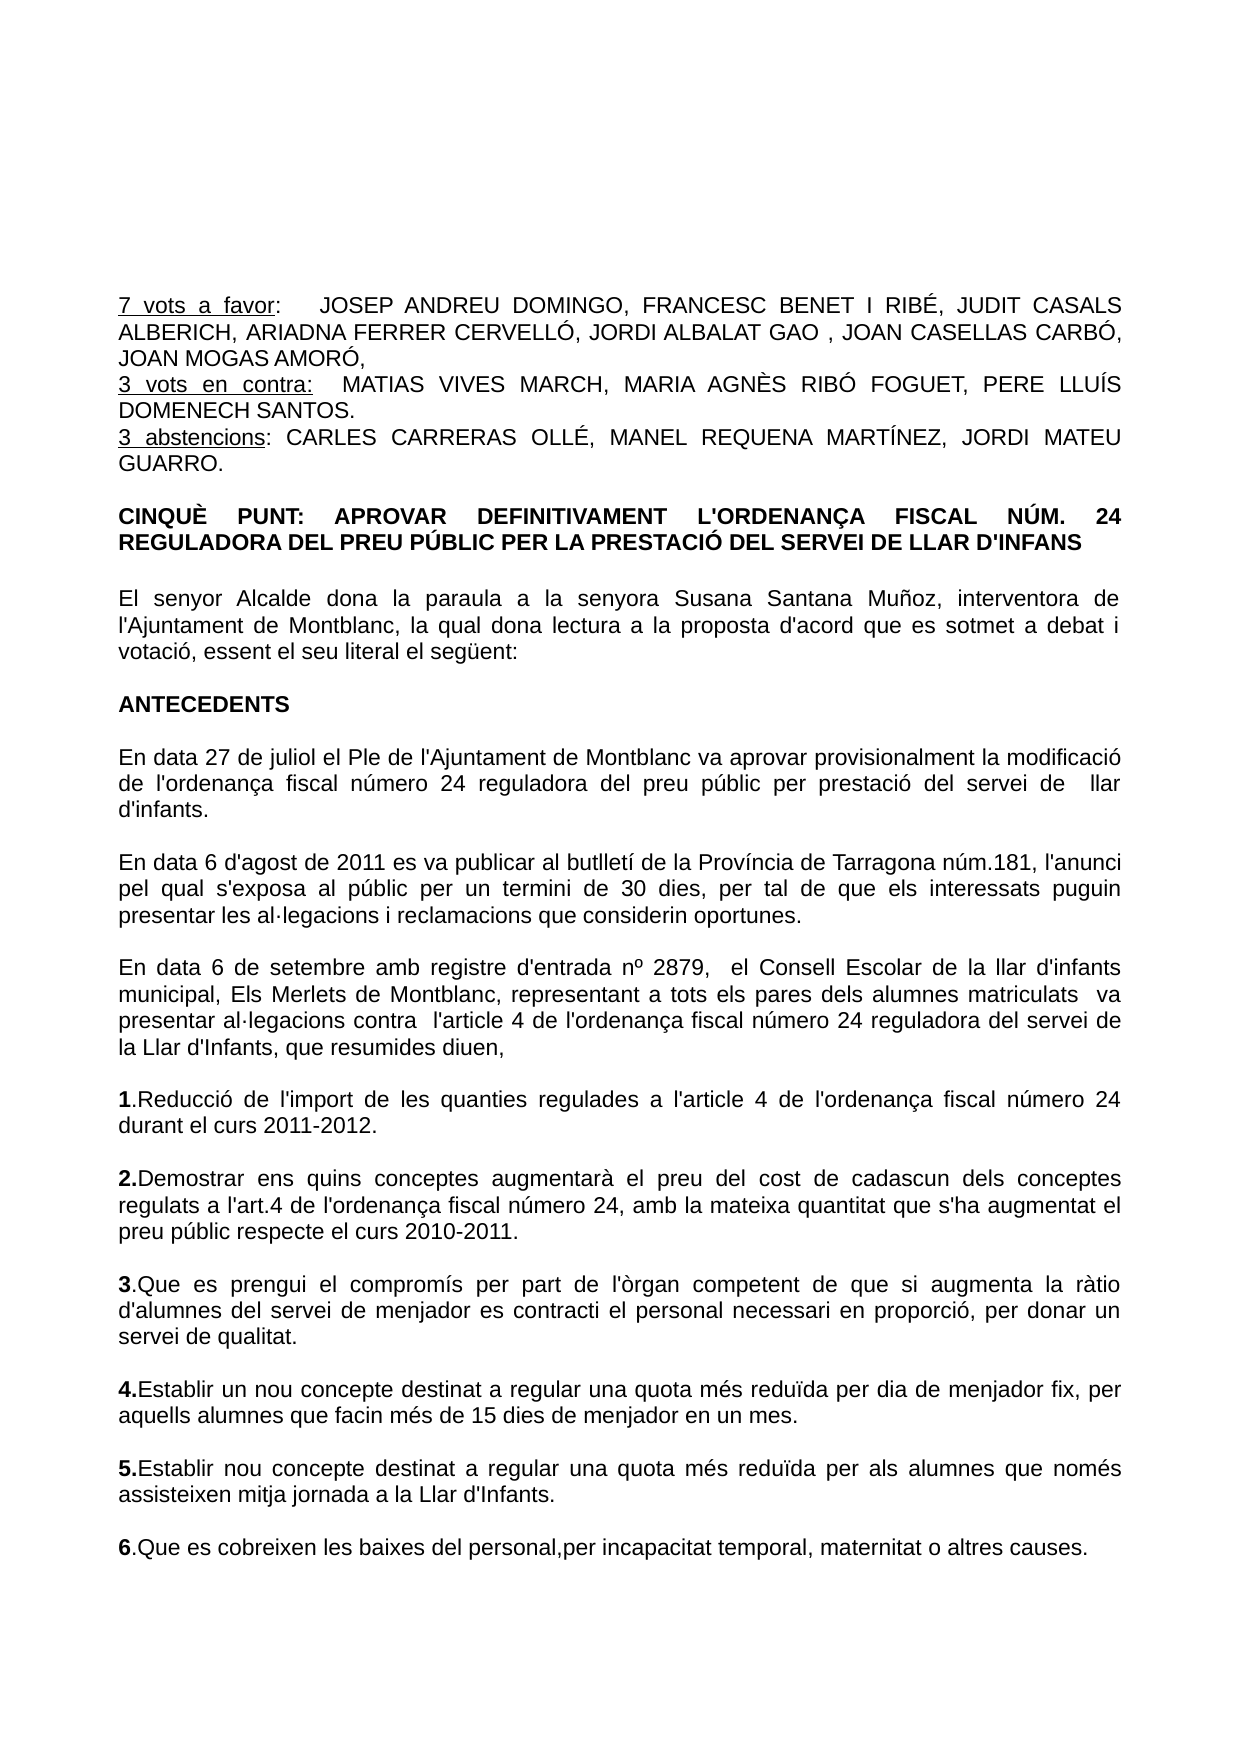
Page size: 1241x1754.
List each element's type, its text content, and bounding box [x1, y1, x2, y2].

text CINQUÈ PUNT: APROVAR DEFINITIVAMENT L'ORDENANÇA FISCAL NÚM. 24 REGULADORA DEL PREU PÚBLIC PER LA PRESTACIÓ DEL SERVEI DE LLAR D'INFANS [118, 503, 1122, 556]
text 4.Establir un nou concepte destinat a regular una quota més reduïda per dia de menjador fix, per aquells alumnes que facin més de 15 dies de menjador en un mes. [118, 1376, 1122, 1429]
text 5.Establir nou concepte destinat a regular una quota més reduïda per als alumnes que només assisteixen mitja jornada a la Llar d'Infants. [118, 1455, 1122, 1508]
text 3.Que es prengui el compromís per part de l'òrgan competent de que si augmenta la ràtio d'alumnes del servei de menjador es contracti el personal necessari en proporció, per donar un servei de qualitat. [118, 1271, 1122, 1350]
text 6.Que es cobreixen les baixes del personal,per incapacitat temporal, maternitat o altres causes. [118, 1534, 1122, 1561]
text 2.Demostrar ens quins conceptes augmentarà el preu del cost de cadascun dels conceptes regulats a l'art.4 de l'ordenança fiscal número 24, amb la mateixa quantitat que s'ha augmentat el preu públic respecte el curs 2010-2011. [118, 1165, 1122, 1244]
text En data 27 de juliol el Ple de l'Ajuntament de Montblanc va aprovar provisionalment la modificació de l'ordenança fiscal número 24 reguladora del preu públic per prestació del servei de llar d'infants. [118, 743, 1122, 823]
text 3 abstencions: CARLES CARRERAS OLLÉ, MANEL REQUENA MARTÍNEZ, JORDI MATEU GUARRO. [118, 424, 1122, 477]
text En data 6 de setembre amb registre d'entrada nº 2879, el Consell Escolar de la llar d'infants municipal, Els Merlets de Montblanc, representant a tots els pares dels alumnes matriculats va presentar al·legacions contra l'article 4 de l'ordenança fiscal número 24 reguladora del servei de la Llar d'Infants, que resumides diuen, [118, 954, 1122, 1060]
text ANTECEDENTS [118, 691, 1122, 717]
text 1.Reducció de l'import de les quanties regulades a l'article 4 de l'ordenança fiscal número 24 durant el curs 2011-2012. [118, 1086, 1122, 1139]
text 3 vots en contra: MATIAS VIVES MARCH, MARIA AGNÈS RIBÓ FOGUET, PERE LLUÍS DOMENECH SANTOS. [118, 371, 1122, 424]
text En data 6 d'agost de 2011 es va publicar al butlletí de la Província de Tarragona núm.181, l'anunci pel qual s'exposa al públic per un termini de 30 dies, per tal de que els interessats puguin presentar les al·legacions i reclamacions que considerin oportunes. [118, 849, 1122, 928]
text El senyor Alcalde dona la paraula a la senyora Susana Santana Muñoz, interventora de l'Ajuntament de Montblanc, la qual dona lectura a la proposta d'acord que es sotmet a debat i votació, essent el seu literal el següent: [118, 585, 1120, 664]
text 7 vots a favor: JOSEP ANDREU DOMINGO, FRANCESC BENET I RIBÉ, JUDIT CASALS ALBERICH, ARIADNA FERRER CERVELLÓ, JORDI ALBALAT GAO , JOAN CASELLAS CARBÓ, JOAN MOGAS AMORÓ, [118, 292, 1122, 371]
